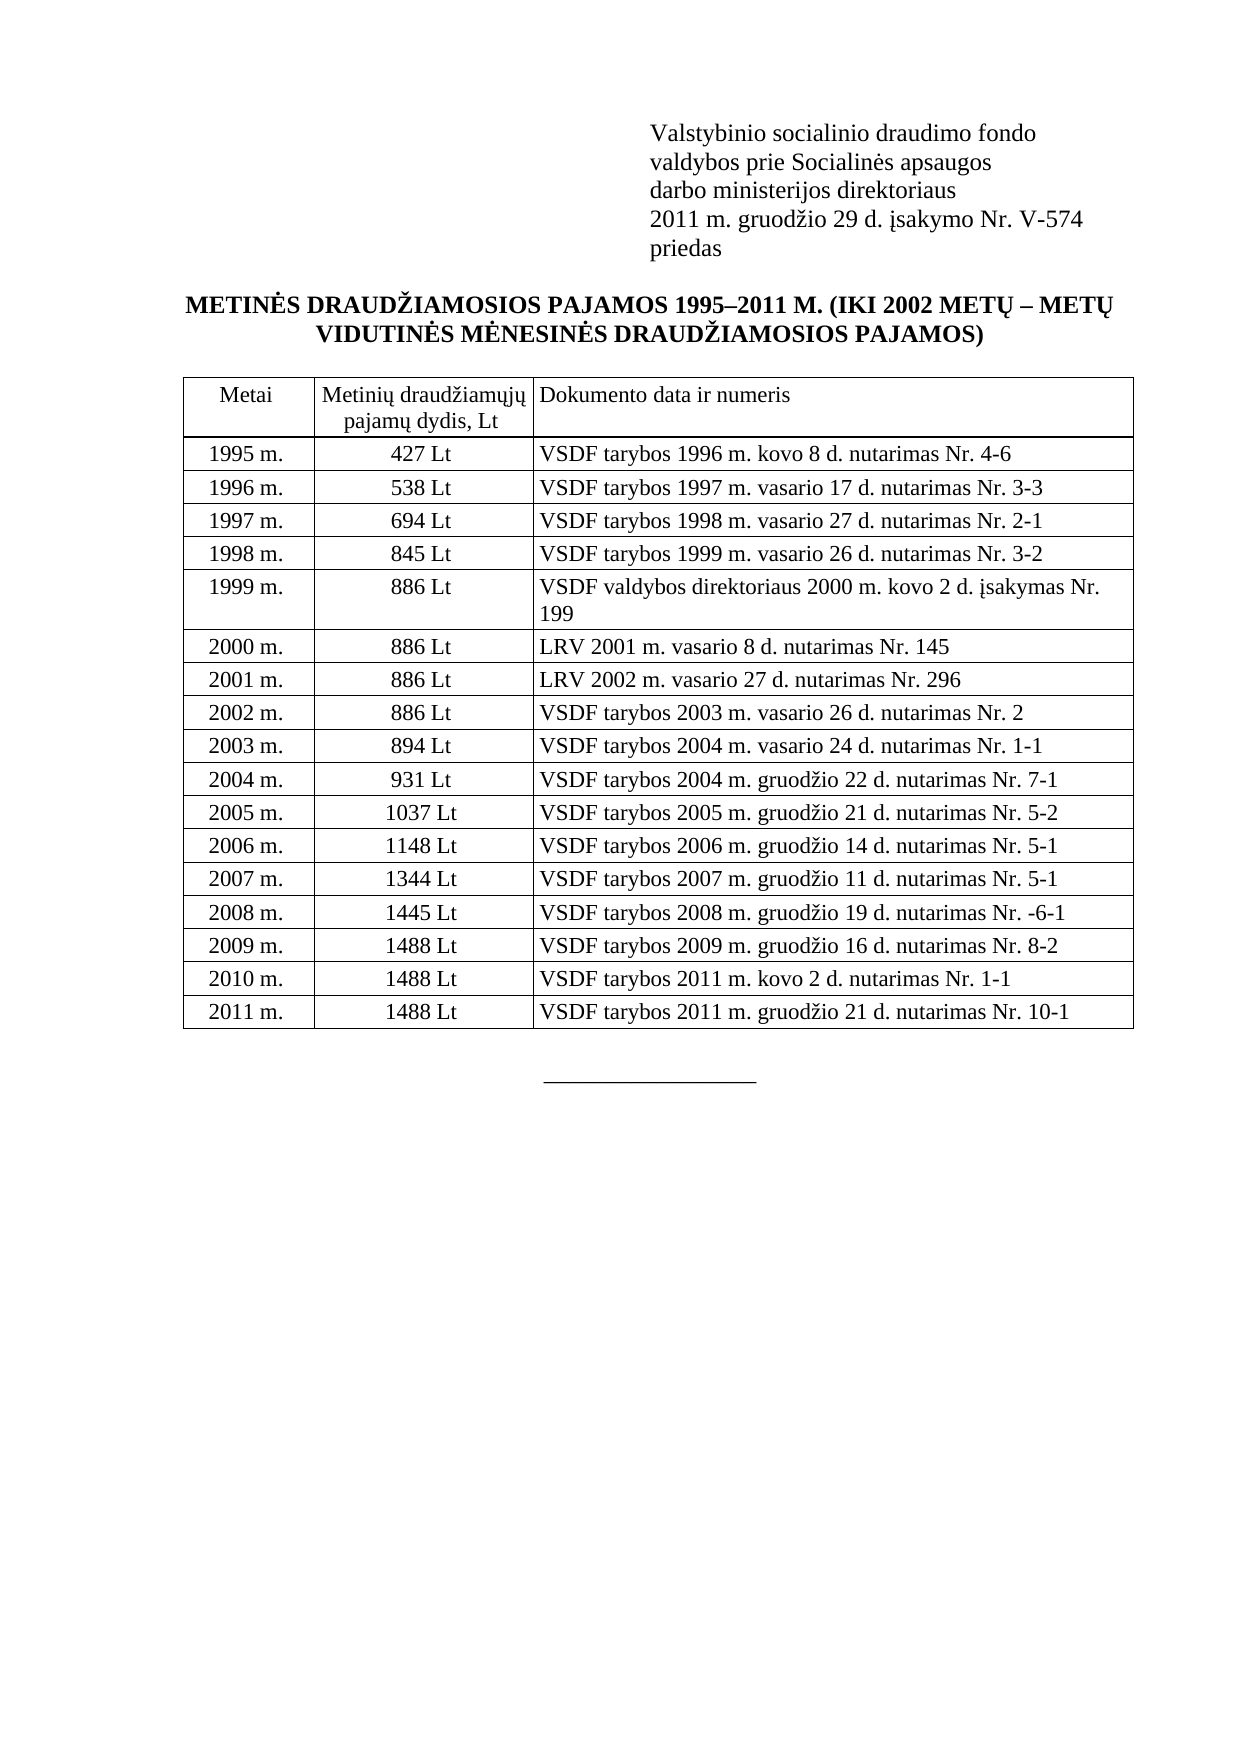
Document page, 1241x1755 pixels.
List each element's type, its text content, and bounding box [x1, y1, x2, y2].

table_cell 2000 m. [184, 630, 314, 662]
table_cell 1488 Lt [315, 929, 533, 961]
table_cell 1148 Lt [315, 829, 533, 862]
table_cell 894 Lt [315, 730, 533, 762]
table_cell VSDF tarybos 1999 m. vasario 26 d. nutarimas Nr. 3-2 [534, 537, 1133, 569]
table_cell 2008 m. [184, 896, 314, 928]
table_cell 2002 m. [184, 696, 314, 729]
table_cell VSDF tarybos 2011 m. gruodžio 21 d. nutarimas Nr. 10-1 [534, 996, 1133, 1028]
table_cell 2006 m. [184, 829, 314, 862]
table_cell 886 Lt [315, 663, 533, 695]
table_cell 2009 m. [184, 929, 314, 961]
table_cell 2007 m. [184, 863, 314, 895]
table_cell VSDF valdybos direktoriaus 2000 m. kovo 2 d. įsakymas Nr. 199 [534, 570, 1133, 629]
table_cell LRV 2002 m. vasario 27 d. nutarimas Nr. 296 [534, 663, 1133, 695]
table_cell 1995 m. [184, 438, 314, 470]
table_header Dokumento data ir numeris [534, 378, 1133, 436]
table_cell 427 Lt [315, 438, 533, 470]
table_cell 1488 Lt [315, 962, 533, 994]
text _________________ [177, 1057, 1122, 1086]
table_cell VSDF tarybos 2007 m. gruodžio 11 d. nutarimas Nr. 5-1 [534, 863, 1133, 895]
table_cell LRV 2001 m. vasario 8 d. nutarimas Nr. 145 [534, 630, 1133, 662]
table_header Metai [184, 378, 314, 436]
table_cell 2010 m. [184, 962, 314, 994]
table_header Metinių draudžiamųjų pajamų dydis, Lt [315, 378, 533, 436]
table_cell 931 Lt [315, 763, 533, 795]
text Valstybinio socialinio draudimo fondo [649, 118, 1122, 147]
table_cell 538 Lt [315, 471, 533, 503]
table_cell 2003 m. [184, 730, 314, 762]
table_cell VSDF tarybos 2006 m. gruodžio 14 d. nutarimas Nr. 5-1 [534, 829, 1133, 862]
table_cell VSDF tarybos 1997 m. vasario 17 d. nutarimas Nr. 3-3 [534, 471, 1133, 503]
table_cell VSDF tarybos 2004 m. gruodžio 22 d. nutarimas Nr. 7-1 [534, 763, 1133, 795]
table_cell VSDF tarybos 2004 m. vasario 24 d. nutarimas Nr. 1-1 [534, 730, 1133, 762]
table_cell 1344 Lt [315, 863, 533, 895]
table_cell VSDF tarybos 2003 m. vasario 26 d. nutarimas Nr. 2 [534, 696, 1133, 729]
table_cell VSDF tarybos 2009 m. gruodžio 16 d. nutarimas Nr. 8-2 [534, 929, 1133, 961]
table_cell 886 Lt [315, 630, 533, 662]
text valdybos prie Socialinės apsaugos [649, 147, 1122, 176]
text darbo ministerijos direktoriaus [649, 176, 1122, 204]
table_cell VSDF tarybos 1998 m. vasario 27 d. nutarimas Nr. 2-1 [534, 504, 1133, 536]
table_cell 1999 m. [184, 570, 314, 629]
table_cell 1998 m. [184, 537, 314, 569]
table_cell VSDF tarybos 2005 m. gruodžio 21 d. nutarimas Nr. 5-2 [534, 796, 1133, 828]
table_cell 886 Lt [315, 696, 533, 729]
table_cell 1445 Lt [315, 896, 533, 928]
table_cell 1037 Lt [315, 796, 533, 828]
table_cell 694 Lt [315, 504, 533, 536]
text METINĖS DRAUDŽIAMOSIOS PAJAMOS 1995–2011 M. (IKI 2002 METŲ – METŲ VIDUTINĖS MĖNESINĖS DRAUDŽIAMOSIOS PAJAMOS) [177, 291, 1122, 348]
table_cell 1996 m. [184, 471, 314, 503]
table_cell 2001 m. [184, 663, 314, 695]
table_cell 1488 Lt [315, 996, 533, 1028]
table_cell VSDF tarybos 2008 m. gruodžio 19 d. nutarimas Nr. -6-1 [534, 896, 1133, 928]
table_cell 1997 m. [184, 504, 314, 536]
table_cell 2011 m. [184, 996, 314, 1028]
table_cell 2005 m. [184, 796, 314, 828]
table_cell VSDF tarybos 2011 m. kovo 2 d. nutarimas Nr. 1-1 [534, 962, 1133, 994]
table_cell VSDF tarybos 1996 m. kovo 8 d. nutarimas Nr. 4-6 [534, 438, 1133, 470]
table_cell 2004 m. [184, 763, 314, 795]
table_cell 886 Lt [315, 570, 533, 629]
text 2011 m. gruodžio 29 d. įsakymo Nr. V-574 [649, 204, 1122, 233]
table_cell 845 Lt [315, 537, 533, 569]
text priedas [649, 233, 1122, 262]
